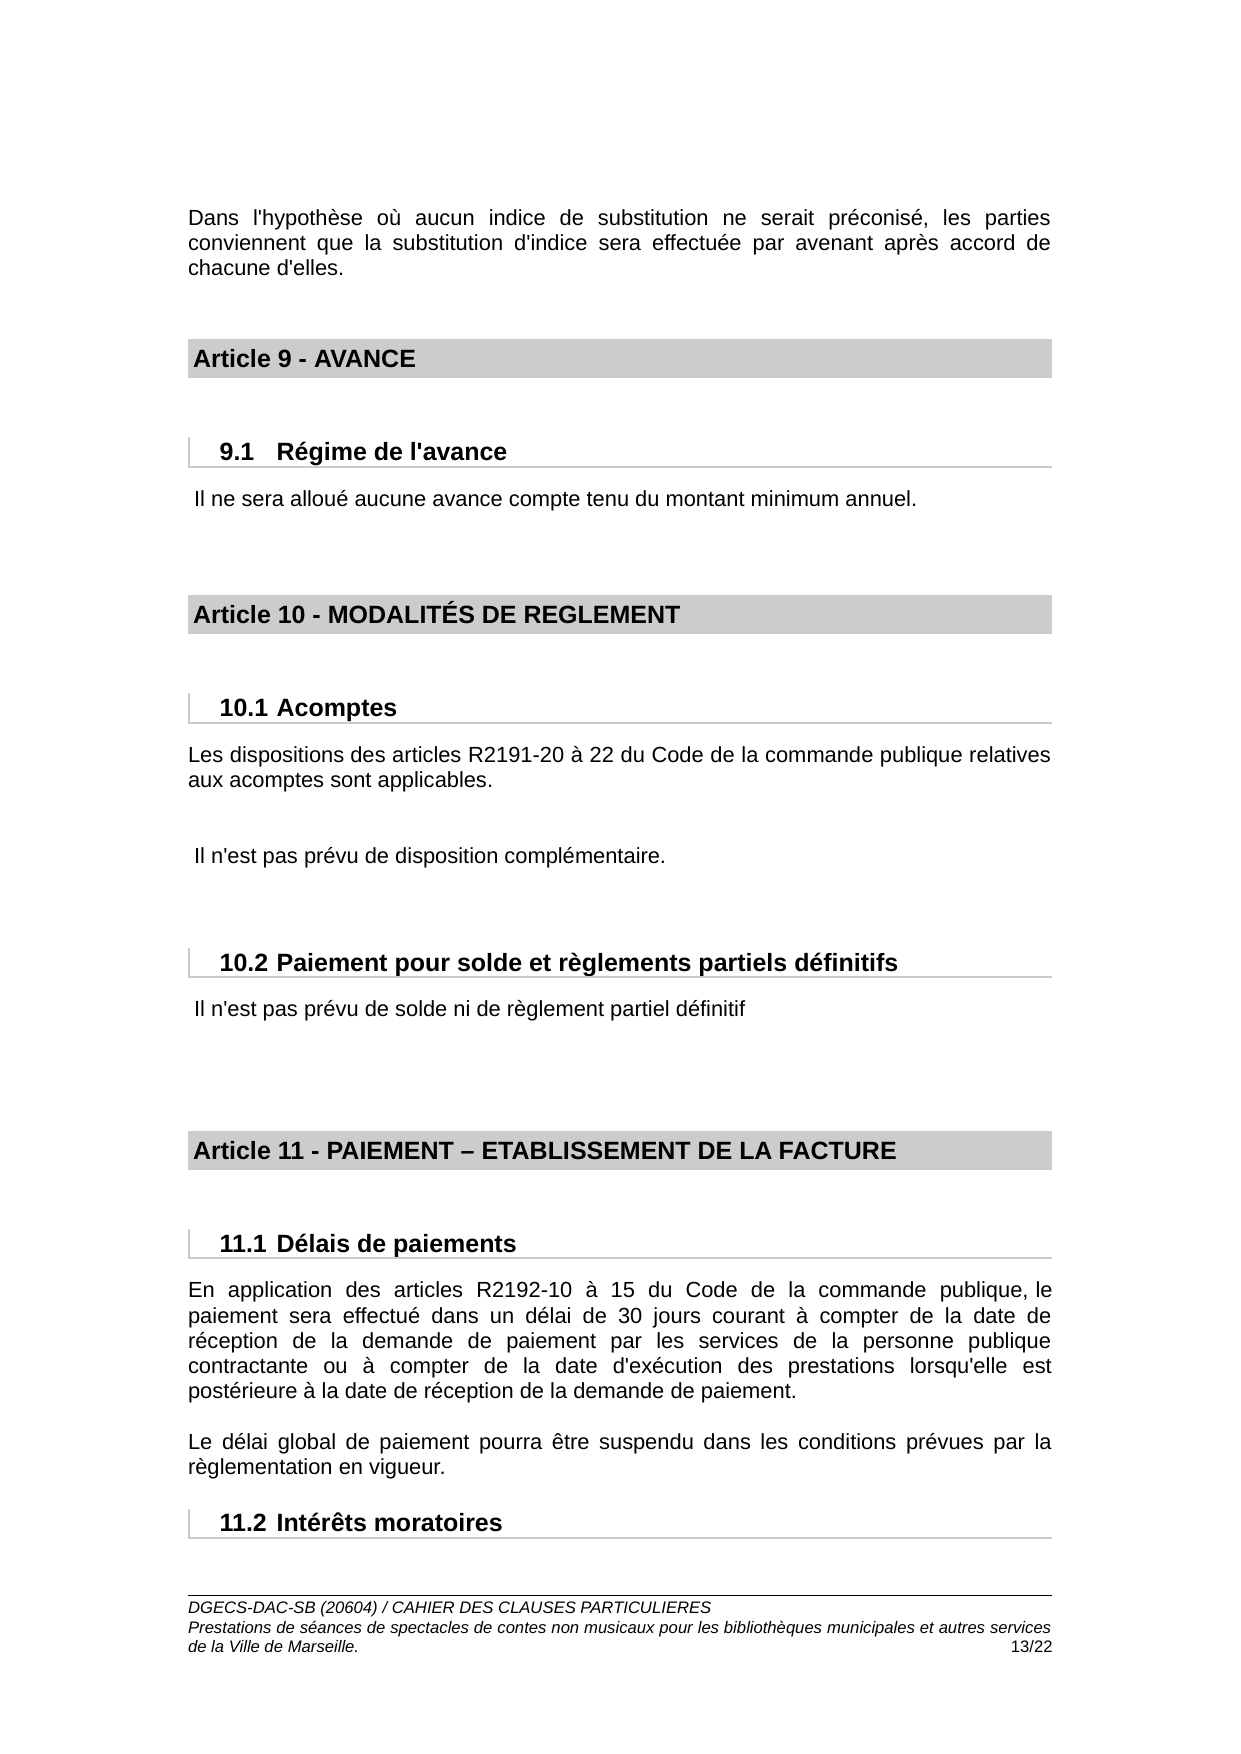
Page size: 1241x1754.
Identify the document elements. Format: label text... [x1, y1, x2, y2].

subtitle Acomptes [190, 693, 1052, 722]
subtitle Paiement pour solde et règlements partiels définitifs [190, 948, 1052, 976]
subtitle Délais de paiements [190, 1229, 1052, 1257]
subtitle PAIEMENT – ETABLISSEMENT DE LA FACTURE [190, 1133, 1050, 1168]
text En application des articles R2192-10 à 15 du Code de la commande publique, le paiement sera effectué dans un délai de 30 jours courant à compter de la date de réception de la demande de paiement par les services de la personne publique contractante ou à compter de la date d'exécution des prestations lorsqu'elle est postérieure à la date de réception de la demande de paiement. [188, 1277, 1052, 1403]
text Le délai global de paiement pourra être suspendu dans les conditions prévues par la règlementation en vigueur. [188, 1428, 1052, 1479]
subtitle Intérêts moratoires [188, 1508, 1052, 1537]
subtitle MODALITÉS DE REGLEMENT [190, 597, 1050, 632]
text Il n'est pas prévu de solde ni de règlement partiel définitif [188, 996, 1052, 1021]
text Dans l'hypothèse où aucun indice de substitution ne serait préconisé, les parties conviennent que la substitution d'indice sera effectuée par avenant après accord de chacune d'elles. [188, 204, 1052, 280]
text Il n'est pas prévu de disposition complémentaire. [188, 842, 1052, 868]
text Il ne sera alloué aucune avance compte tenu du montant minimum annuel. [188, 486, 1052, 511]
subtitle Régime de l'avance [190, 437, 1052, 466]
subtitle AVANCE [190, 342, 1050, 376]
text Les dispositions des articles R2191-20 à 22 du Code de la commande publique relatives aux acomptes sont applicables. [188, 742, 1052, 792]
